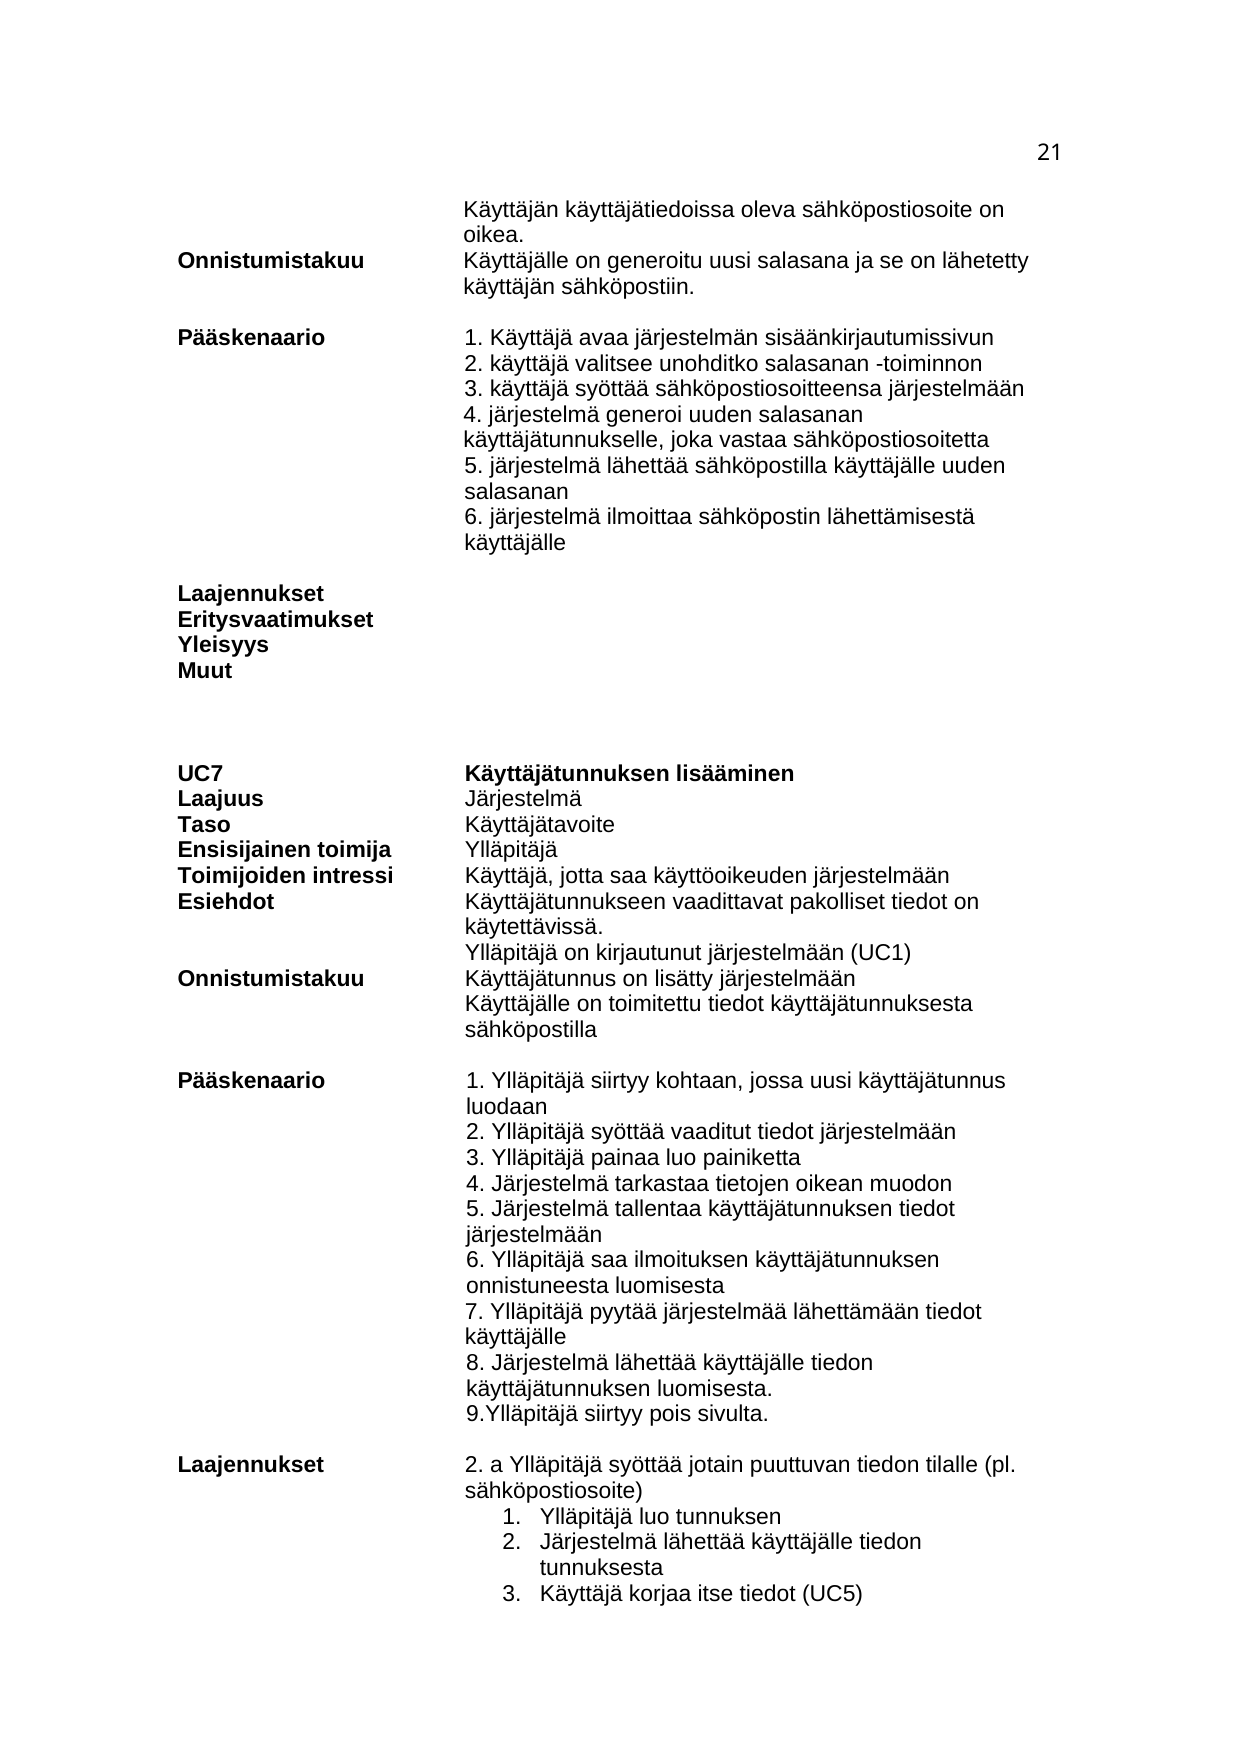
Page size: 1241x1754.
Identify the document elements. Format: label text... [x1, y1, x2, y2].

table_cell [174, 1119, 461, 1145]
table_cell [174, 350, 460, 376]
table_cell 3. Ylläpitäjä painaa luo painiketta [461, 1145, 1052, 1170]
table_cell [174, 1401, 461, 1427]
table_cell Pääskenaario [174, 325, 460, 350]
table_cell 9.Ylläpitäjä siirtyy pois sivulta. [461, 1401, 1052, 1427]
table_cell [174, 402, 460, 453]
table_cell Käyttäjä korjaa itse tiedot (UC5) [461, 1580, 1052, 1606]
table_header Käyttäjätunnuksen lisääminen [461, 760, 1052, 786]
table_cell 2. Ylläpitäjä syöttää vaaditut tiedot järjestelmään [461, 1119, 1052, 1145]
table_cell Muut [174, 658, 460, 683]
table_cell [461, 1427, 1052, 1452]
table_cell Onnistumistakuu [174, 248, 460, 299]
table_cell [460, 555, 1052, 581]
table_cell [460, 632, 1052, 658]
table_cell Laajuus [174, 786, 461, 812]
table_cell [174, 299, 460, 325]
table_cell 4. Järjestelmä tarkastaa tietojen oikean muodon [461, 1170, 1052, 1196]
table_cell [174, 1196, 461, 1247]
table_cell 5. järjestelmä lähettää sähköpostilla käyttäjälle uuden salasanan [460, 453, 1052, 504]
table_cell 4. järjestelmä generoi uuden salasanan käyttäjätunnukselle, joka vastaa sähköpostiosoitetta [460, 402, 1052, 453]
table_cell Järjestelmä [461, 786, 1052, 812]
table_cell Käyttäjän käyttäjätiedoissa oleva sähköpostiosoite on oikea. [460, 197, 1052, 248]
table_cell [174, 555, 460, 581]
table_cell Käyttäjätunnus on lisätty järjestelmään [461, 965, 1052, 991]
table_cell [460, 299, 1052, 325]
table_cell [174, 1170, 461, 1196]
table_cell Laajennukset [174, 581, 460, 607]
table_cell Käyttäjä, jotta saa käyttöoikeuden järjestelmään [461, 863, 1052, 888]
table_cell Ylläpitäjä on kirjautunut järjestelmään (UC1) [461, 940, 1052, 965]
table_cell 3. käyttäjä syöttää sähköpostiosoitteensa järjestelmään [460, 376, 1052, 402]
table_cell [460, 607, 1052, 632]
table_cell [174, 940, 461, 965]
table_cell [461, 1042, 1052, 1068]
table_cell 6. Ylläpitäjä saa ilmoituksen käyttäjätunnuksen onnistuneesta luomisesta [461, 1247, 1052, 1298]
table_cell [174, 991, 461, 1042]
table_cell [174, 453, 460, 504]
table_cell Toimijoiden intressi [174, 863, 461, 888]
table_cell [174, 1145, 461, 1170]
table_cell 1. Käyttäjä avaa järjestelmän sisäänkirjautumissivun [460, 325, 1052, 350]
table_cell [174, 1350, 461, 1401]
table_cell 5. Järjestelmä tallentaa käyttäjätunnuksen tiedot järjestelmään [461, 1196, 1052, 1247]
table_header UC7 [174, 760, 461, 786]
table_cell [174, 504, 460, 555]
table_cell [174, 1529, 461, 1580]
table_cell Eritysvaatimukset [174, 607, 460, 632]
table_cell [174, 1042, 461, 1068]
table_cell [174, 197, 460, 248]
table_cell Käyttäjälle on toimitettu tiedot käyttäjätunnuksesta sähköpostilla [461, 991, 1052, 1042]
table_cell Järjestelmä lähettää käyttäjälle tiedon tunnuksesta [461, 1529, 1052, 1580]
table_cell Pääskenaario [174, 1068, 461, 1119]
table_cell 7. Ylläpitäjä pyytää järjestelmää lähettämään tiedot käyttäjälle [461, 1299, 1052, 1350]
table_cell 2. käyttäjä valitsee unohditko salasanan -toiminnon [460, 350, 1052, 376]
table_cell [174, 1580, 461, 1606]
table_cell [174, 1427, 461, 1452]
table_cell [174, 1504, 461, 1529]
table_cell Ensisijainen toimija [174, 837, 461, 863]
table_cell Laajennukset [174, 1452, 461, 1503]
table_cell Käyttäjälle on generoitu uusi salasana ja se on lähetetty käyttäjän sähköpostiin. [460, 248, 1052, 299]
table_cell Käyttäjätunnukseen vaadittavat pakolliset tiedot on käytettävissä. [461, 889, 1052, 940]
table_cell Ylläpitäjä luo tunnuksen [461, 1504, 1052, 1529]
table_cell Yleisyys [174, 632, 460, 658]
table_cell Käyttäjätavoite [461, 812, 1052, 837]
table_cell [460, 658, 1052, 683]
table_cell [174, 376, 460, 402]
table_cell 8. Järjestelmä lähettää käyttäjälle tiedon käyttäjätunnuksen luomisesta. [461, 1350, 1052, 1401]
table_cell 1. Ylläpitäjä siirtyy kohtaan, jossa uusi käyttäjätunnus luodaan [461, 1068, 1052, 1119]
table_cell Ylläpitäjä [461, 837, 1052, 863]
table_cell 2. a Ylläpitäjä syöttää jotain puuttuvan tiedon tilalle (pl. sähköpostiosoite) [461, 1452, 1052, 1503]
table_cell Esiehdot [174, 889, 461, 940]
table_cell [460, 581, 1052, 607]
table_cell 6. järjestelmä ilmoittaa sähköpostin lähettämisestä käyttäjälle [460, 504, 1052, 555]
table_cell [174, 1247, 461, 1298]
table_cell Taso [174, 812, 461, 837]
table_cell Onnistumistakuu [174, 965, 461, 991]
table_cell [174, 1299, 461, 1350]
